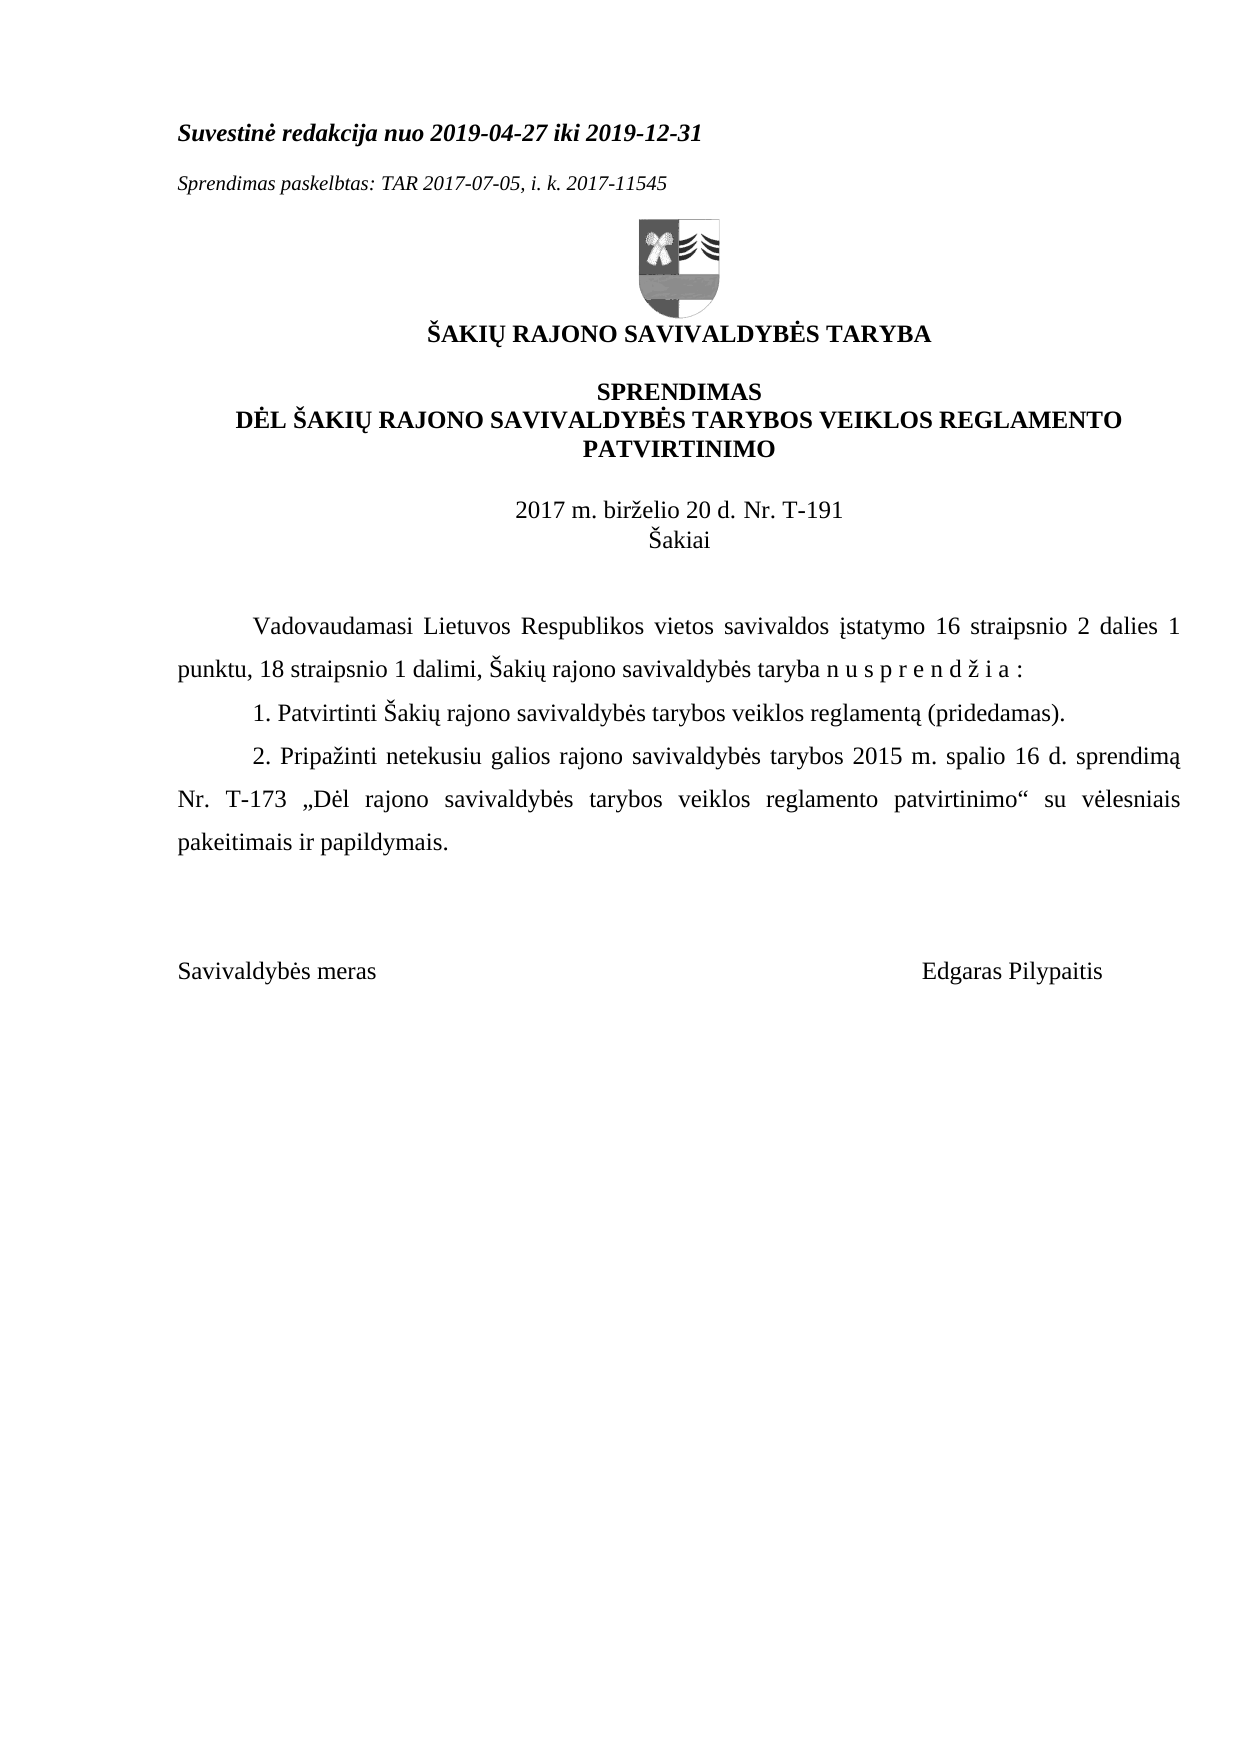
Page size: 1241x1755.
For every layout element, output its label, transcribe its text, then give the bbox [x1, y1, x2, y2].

text Sprendimas paskelbtas: TAR 2017-07-05, i. k. 2017-11545 [177, 171, 1181, 195]
text Savivaldybės meras Edgaras Pilypaitis [177, 956, 1181, 985]
text Suvestinė redakcija nuo 2019-04-27 iki 2019-12-31 [177, 118, 1181, 147]
text Šakiai [177, 525, 1181, 554]
text 2. Pripažinti netekusiu galios rajono savivaldybės tarybos 2015 m. spalio 16 d. sprendimą Nr. T-173 „Dėl rajono savivaldybės tarybos veiklos reglamento patvirtinimo“ su vėlesniais pakeitimais ir papildymais. [177, 741, 1181, 856]
text SPRENDIMAS [177, 377, 1181, 405]
text ŠAKIŲ RAJONO SAVIVALDYBĖS TARYBA [177, 319, 1181, 348]
text 1. Patvirtinti Šakių rajono savivaldybės tarybos veiklos reglamentą (pridedamas). [177, 698, 1181, 726]
text 2017 m. birželio 20 d. Nr. T-191 [177, 492, 1181, 525]
text Vadovaudamasi Lietuvos Respublikos vietos savivaldos įstatymo 16 straipsnio 2 dalies 1 punktu, 18 straipsnio 1 dalimi, Šakių rajono savivaldybės taryba nusprendžia: [177, 611, 1181, 683]
text DĖL ŠAKIŲ RAJONO SAVIVALDYBĖS TARYBOS VEIKLOS REGLAMENTO PATVIRTINIMO [177, 405, 1181, 463]
